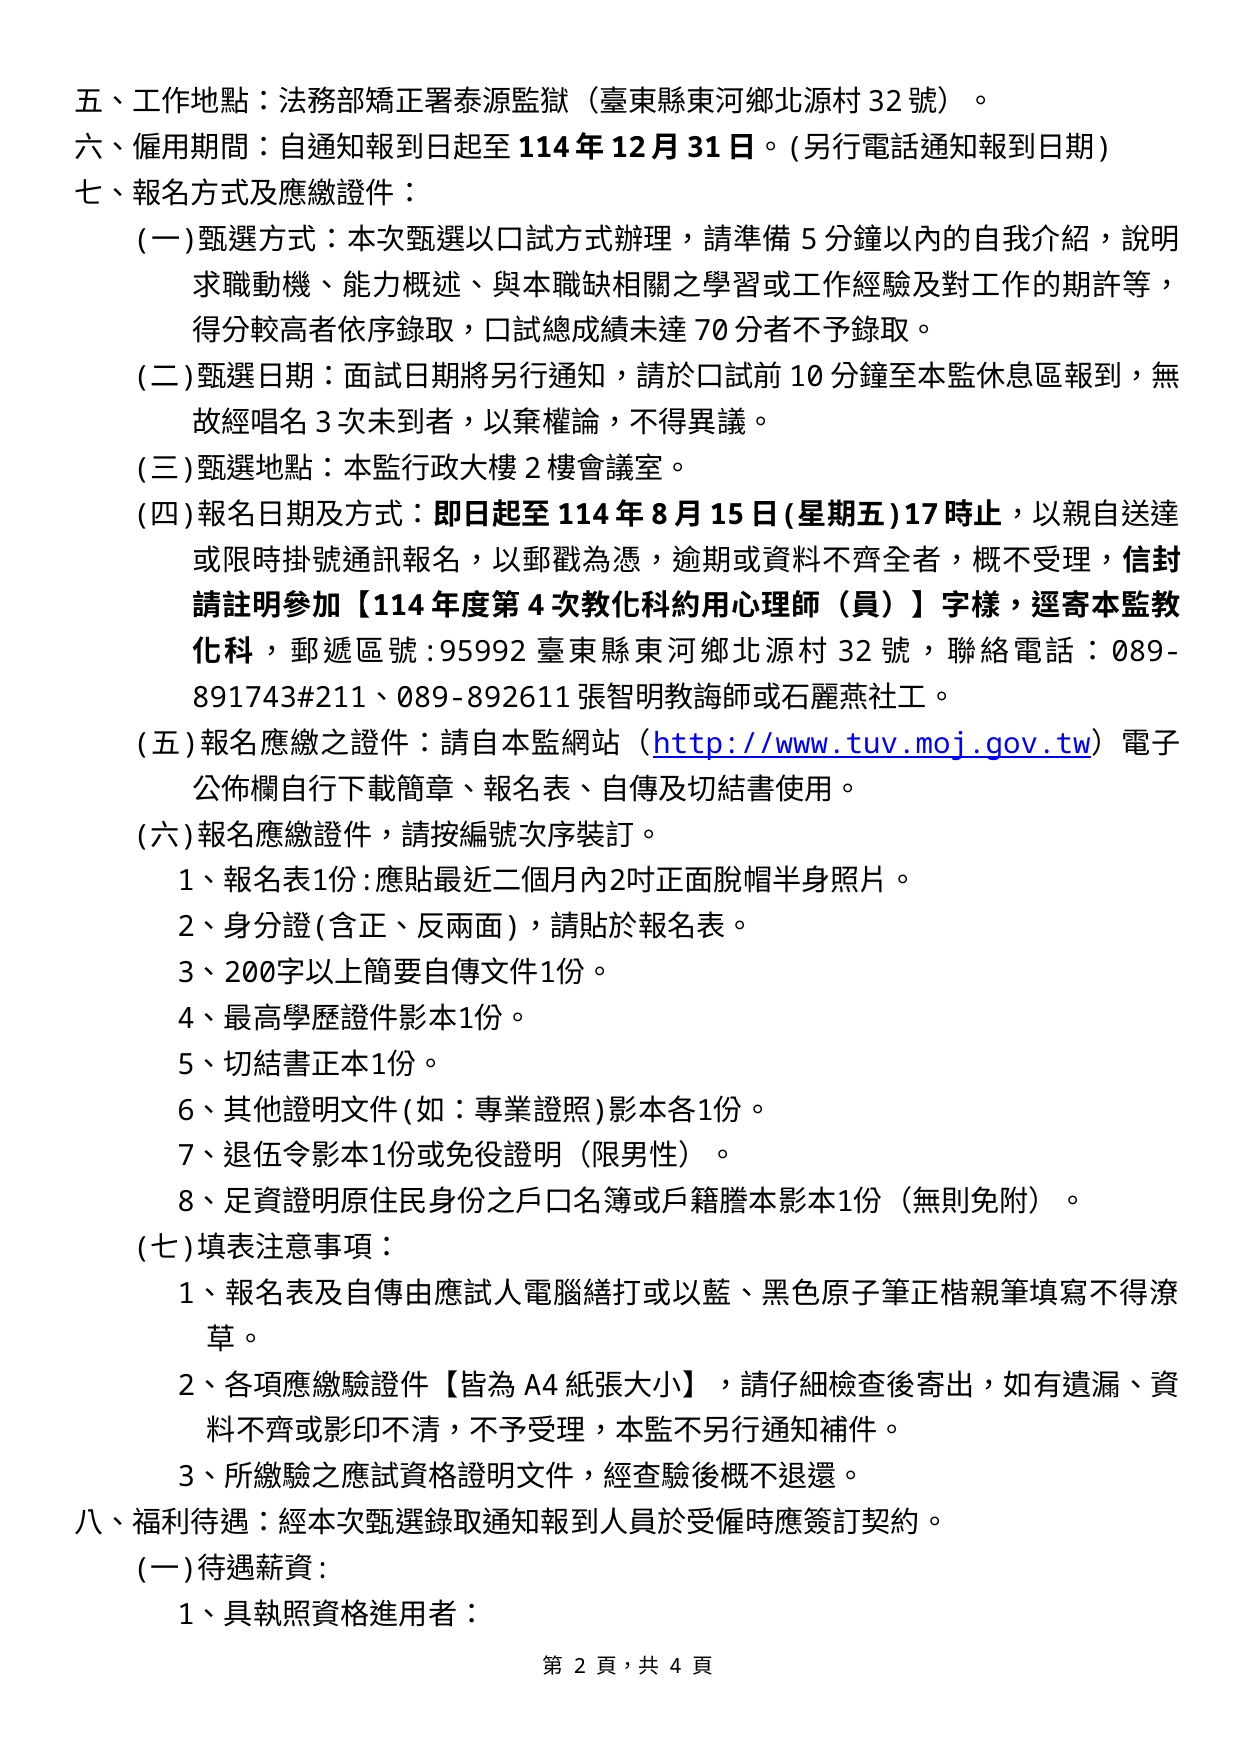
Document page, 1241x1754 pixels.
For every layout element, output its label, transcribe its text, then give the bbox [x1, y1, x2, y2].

text 七、報名方式及應繳證件： [74, 167, 1181, 212]
text 2、各項應繳驗證件【皆為A4紙張大小】，請仔細檢查後寄出，如有遺漏、資料不齊或影印不清，不予受理，本監不另行通知補件。 [177, 1358, 1181, 1450]
text 1、具執照資格進用者： [177, 1587, 1181, 1633]
text 五、工作地點：法務部矯正署泰源監獄（臺東縣東河鄉北源村32號）。 [74, 75, 1181, 121]
text 六、僱用期間：自通知報到日起至114年12月31日。(另行電話通知報到日期) [74, 121, 1181, 167]
text (七)填表注意事項： [74, 1221, 1181, 1267]
text 6、其他證明文件(如：專業證照)影本各1份。 [74, 1083, 1181, 1129]
text 1、報名表1份:應貼最近二個月內2吋正面脫帽半身照片。 [74, 854, 1181, 900]
text 1、報名表及自傳由應試人電腦繕打或以藍、黑色原子筆正楷親筆填寫不得潦草。 [177, 1267, 1181, 1358]
text 8、足資證明原住民身份之戶口名簿或戶籍謄本影本1份（無則免附）。 [74, 1175, 1181, 1221]
text (四)報名日期及方式：即日起至114年8月15日(星期五)17時止，以親自送達或限時掛號通訊報名，以郵戳為憑，逾期或資料不齊全者，概不受理，信封請註明參加【114年度第4次教化科約用心理師（員）】字樣，逕寄本監教化科，郵遞區號:95992臺東縣東河鄉北源村32號，聯絡電話：089-891743#211、089-892611張智明教誨師或石麗燕社工。 [133, 487, 1181, 717]
text 4、最高學歷證件影本1份。 [74, 992, 1181, 1037]
text (五)報名應繳之證件：請自本監網站（http://www.tuv.moj.gov.tw）電子公佈欄自行下載簡章、報名表、自傳及切結書使用。 [133, 717, 1181, 808]
text (三)甄選地點：本監行政大樓2樓會議室。 [133, 442, 1181, 487]
text 5、切結書正本1份。 [74, 1037, 1181, 1083]
text 八、福利待遇：經本次甄選錄取通知報到人員於受僱時應簽訂契約。 [74, 1496, 1181, 1542]
text 3、200字以上簡要自傳文件1份。 [74, 946, 1181, 992]
text 2、身分證(含正、反兩面)，請貼於報名表。 [74, 900, 1181, 946]
text (二)甄選日期：面試日期將另行通知，請於口試前10分鐘至本監休息區報到，無故經唱名3次未到者，以棄權論，不得異議。 [133, 350, 1181, 442]
text (一)甄選方式：本次甄選以口試方式辦理，請準備5分鐘以內的自我介紹，說明求職動機、能力概述、與本職缺相關之學習或工作經驗及對工作的期許等，得分較高者依序錄取，口試總成績未達70分者不予錄取。 [133, 212, 1181, 350]
text 7、退伍令影本1份或免役證明（限男性）。 [74, 1129, 1181, 1175]
text (六)報名應繳證件，請按編號次序裝訂。 [133, 808, 1181, 854]
text (一)待遇薪資: [74, 1542, 1181, 1587]
text 3、所繳驗之應試資格證明文件，經查驗後概不退還。 [177, 1450, 1181, 1496]
